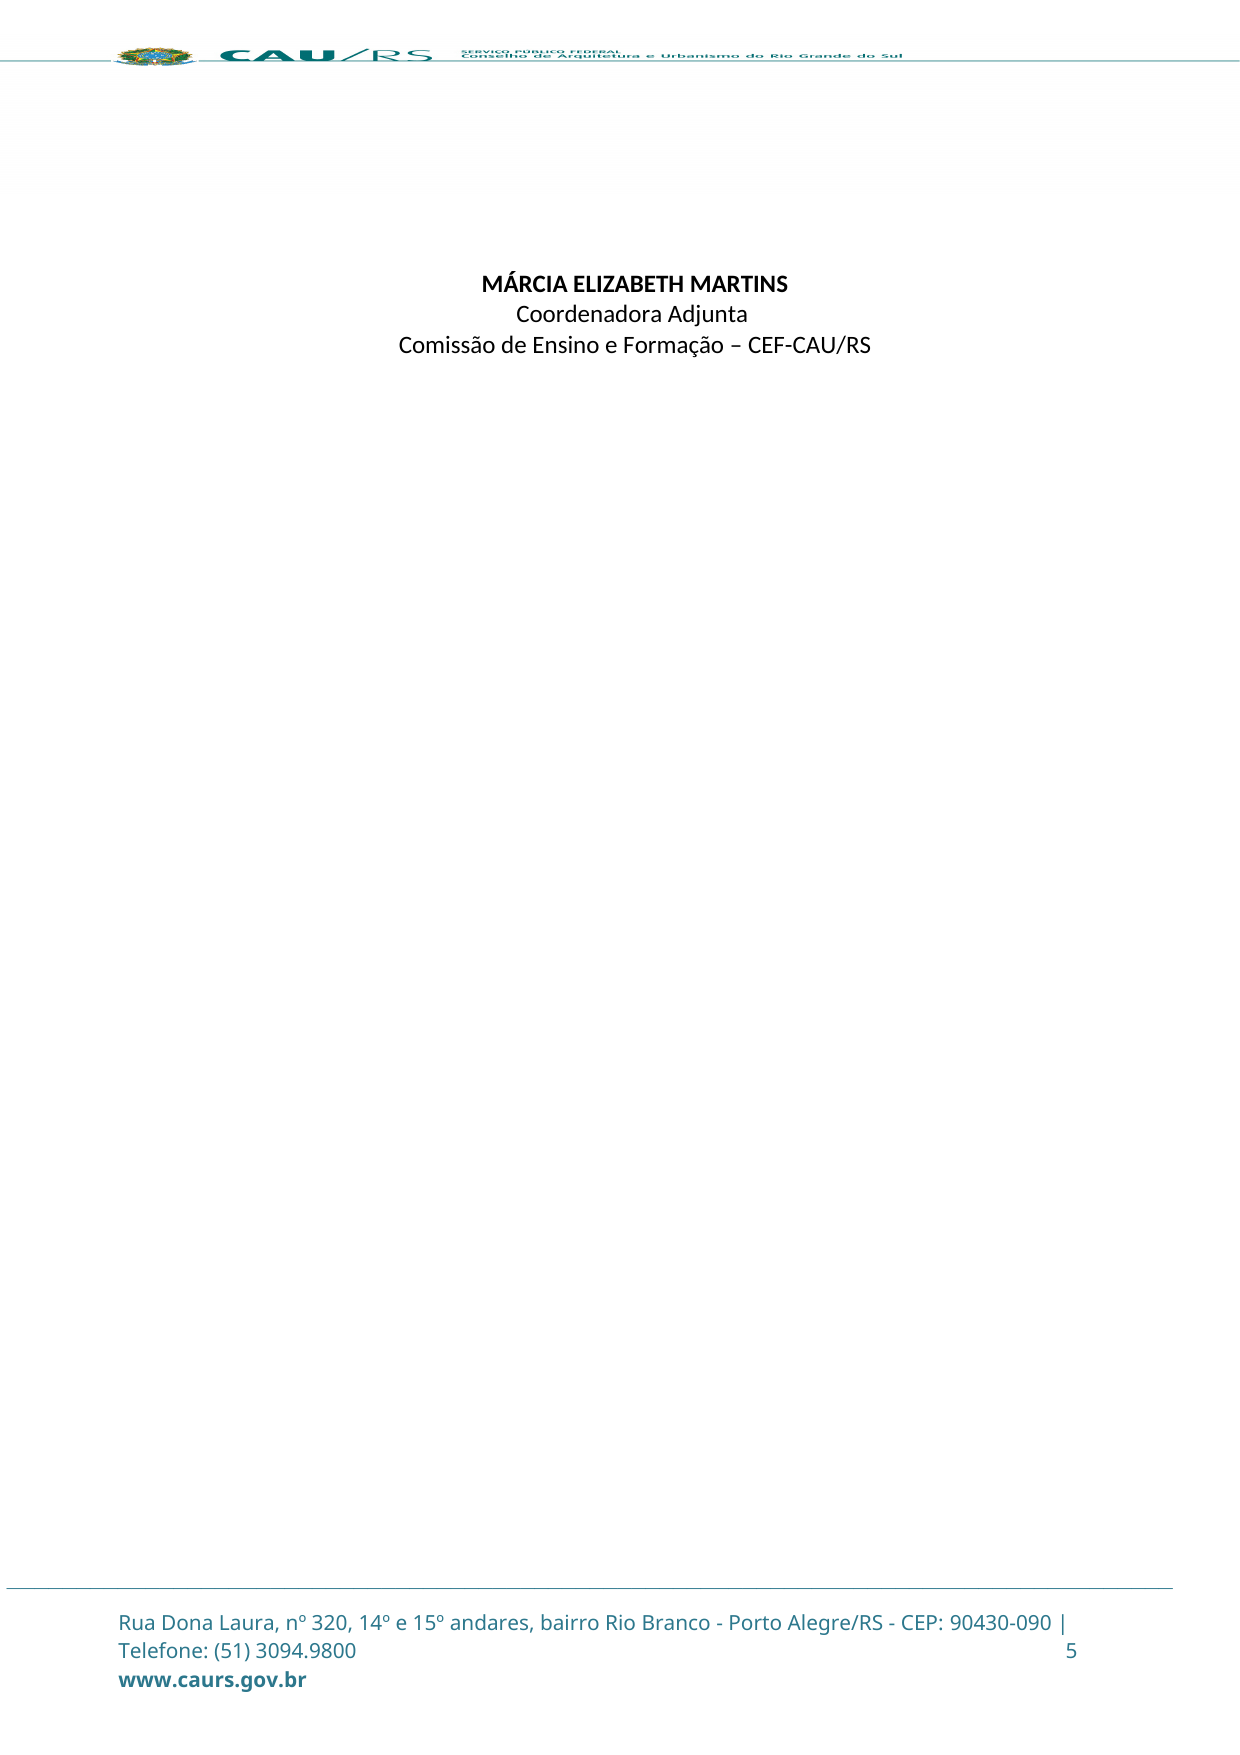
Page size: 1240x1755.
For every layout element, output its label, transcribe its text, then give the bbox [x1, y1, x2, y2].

text Comissão de Ensino e Formação – CEF-CAU/RS [177, 329, 1092, 359]
text MÁRCIA ELIZABETH MARTINS [177, 268, 1092, 298]
text Coordenadora Adjunta [177, 298, 1092, 329]
